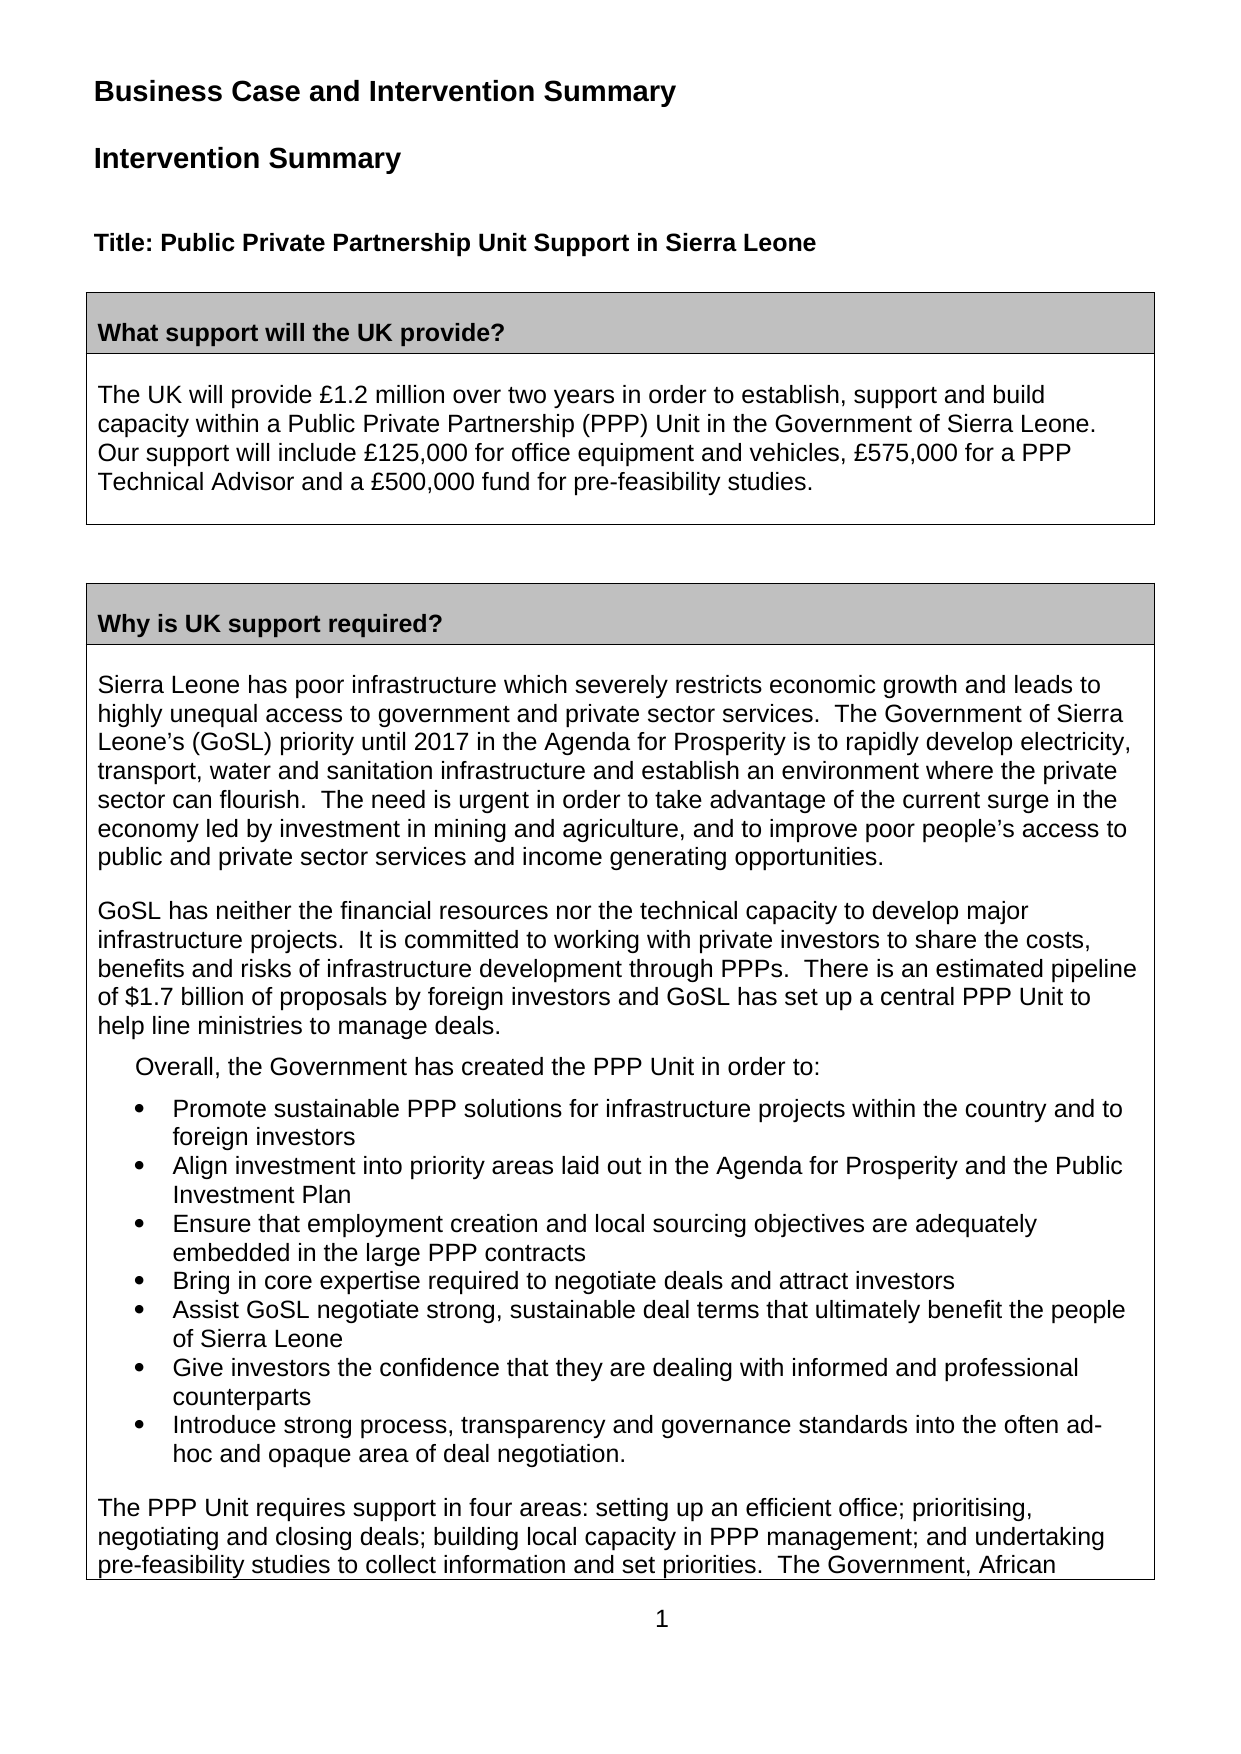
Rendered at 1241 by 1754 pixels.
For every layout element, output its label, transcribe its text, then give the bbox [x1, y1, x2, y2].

table_header What support will the UK provide? [87, 293, 1154, 353]
table_cell The UK will provide £1.2 million over two years in order to establish, support and build capacity within a Public Private Partnership (PPP) Unit in the Government of Sierra Leone. Our support will include £125,000 for office equipment and vehicles, £575,000 for a PPP Technical Advisor and a £500,000 fund for pre-feasibility studies. [87, 354, 1154, 524]
subtitle Title: Public Private Partnership Unit Support in Sierra Leone [93, 228, 1125, 257]
text Intervention Summary [93, 141, 1125, 174]
table_header Why is UK support required? [87, 584, 1154, 644]
text Business Case and Intervention Summary [93, 74, 1125, 107]
table_cell Sierra Leone has poor infrastructure which severely restricts economic growth and leads to highly unequal access to government and private sector services. The Government of Sierra Leone’s (GoSL) priority until 2017 in the Agenda for Prosperity is to rapidly develop electricity, transport, water and sanitation infrastructure and establish an environment where the private sector can flourish. The need is urgent in order to take advantage of the current surge in the economy led by investment in mining and agriculture, and to improve poor people’s access to public and private sector services and income generating opportunities. GoSL has neither the financial resources nor the technical capacity to develop major infrastructure projects. It is committed to working with private investors to share the costs, benefits and risks of infrastructure development through PPPs. There is an estimated pipeline of $1.7 billion of proposals by foreign investors and GoSL has set up a central PPP Unit to help line ministries to manage deals. Overall, the Government has created the PPP Unit in order to: Promote sustainable PPP solutions for infrastructure projects within the country and to foreign investors Align investment into priority areas laid out in the Agenda for Prosperity and the Public Investment Plan Ensure that employment creation and local sourcing objectives are adequately embedded in the large PPP contracts Bring in core expertise required to negotiate deals and attract investors Assist GoSL negotiate strong, sustainable deal terms that ultimately benefit the people of Sierra Leone Give investors the confidence that they are dealing with informed and professional counterparts Introduce strong process, transparency and governance standards into the often ad-hoc and opaque area of deal negotiation. The PPP Unit requires support in four areas: setting up an efficient office; prioritising, negotiating and closing deals; building local capacity in PPP management; and undertaking pre-feasibility studies to collect information and set priorities. The Government, African [87, 645, 1154, 1579]
